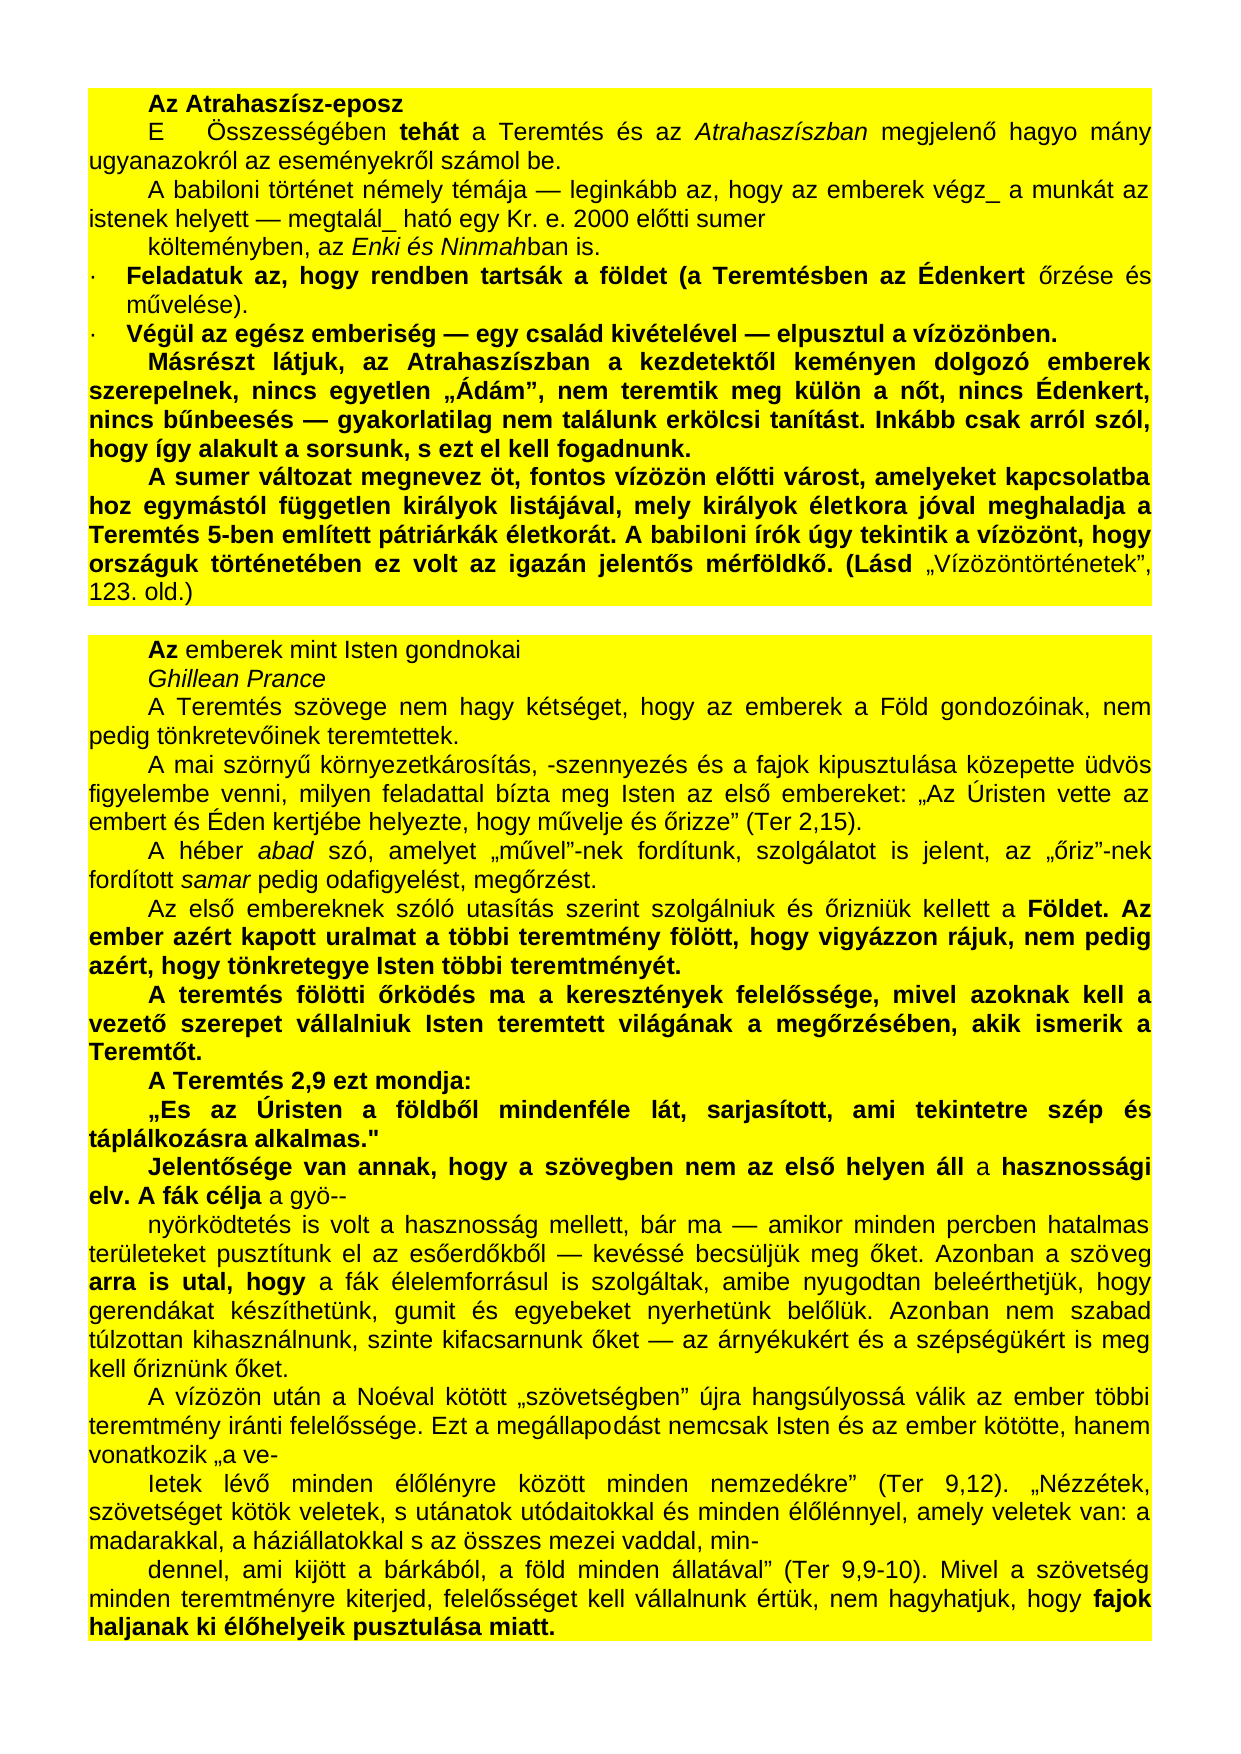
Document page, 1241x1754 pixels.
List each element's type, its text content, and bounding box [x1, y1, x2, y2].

text A vízözön után a Noéval kötött „szövetségben” újra hangsúlyossá válik az ember többi teremtmény iránti felelőssége. Ezt a megállapo­dást nemcsak Isten és az ember kötötte, hanem vonatkozik „a ve‑ [88, 1382, 1152, 1468]
list Végül az egész emberiség — egy család kivételével — elpusztul a víz­özönben. [88, 318, 1152, 347]
text dennel, ami kijött a bárkából, a föld minden állatával” (Ter 9,9-10). Mivel a szövetség minden teremt­ményre kiterjed, felelősséget kell vállalnunk értük, nem hagyhatjuk, hogy fajok haljanak ki élőhelyeik pusztulása miatt. [88, 1555, 1152, 1641]
text A babiloni történet némely témája — leginkább az, hogy az emberek végz_ a munkát az istenek helyett — megtalál_ ható egy Kr. e. 2000 előtti sumer [88, 175, 1152, 232]
text E Összességében tehát a Teremtés és az Atrahaszíszban megjelenő hagyo mány ugyanazokról az eseményekről számol be. [88, 117, 1152, 175]
text nyörködtetés is volt a hasznosság mellett, bár ma — amikor minden percben hatalmas területeket pusz­títunk el az esőerdőkből — kevéssé becsüljük meg őket. Azonban a szö­veg arra is utal, hogy a fák élelem­forrásul is szolgáltak, amibe nyu­godtan beleérthetjük, hogy geren­dákat készíthetünk, gumit és egye­beket nyerhetünk belőlük. Azon­ban nem szabad túlzottan kihasz­nálnunk, szinte kifacsarnunk őket — az árnyékukért és a szépségükért is meg kell őriznünk őket. [88, 1210, 1152, 1382]
text Az első embereknek szóló utasítás szerint szolgálniuk és őrizniük kel­lett a Földet. Az ember azért kapott uralmat a többi teremtmény fölött, hogy vigyázzon rájuk, nem pedig azért, hogy tönkretegye Isten többi teremtményét. [88, 893, 1152, 980]
text A sumer változat megnevez öt, fontos vízözön előtti várost, amelyeket kapcsolatba hoz egymástól független királyok listájával, mely királyok élet­kora jóval meghaladja a Teremtés 5-ben említett pátriárkák életkorát. A babi­loni írók úgy tekintik a vízözönt, hogy országuk történetében ez volt az igazán jelentős mérföldkő. (Lásd „Vízözöntör­ténetek”, 123. old.) [88, 462, 1152, 606]
list Feladatuk az, hogy rendben tartsák a földet (a Teremtésben az Édenkert őrzése és művelése). [88, 261, 1152, 318]
text Ghillean Prance [88, 663, 1152, 692]
text Jelentősége van annak, hogy a szövegben nem az első helyen áll a hasznossági elv. A fák célja a gyö-- [88, 1152, 1152, 1210]
text költeményben, az Enki és Ninmah­ban is. [88, 232, 1152, 261]
text A mai szörnyű környezetkárosí­tás, -szennyezés és a fajok kipusztu­lása közepette üdvös figyelembe venni, milyen feladattal bízta meg Isten az első embereket: „Az Úristen vette az embert és Éden kertjébe helyezte, hogy művelje és őrizze” (Ter 2,15). [88, 750, 1152, 836]
text Az Atrahaszísz-eposz [88, 88, 1152, 117]
text Ietek lévő minden élőlényre között minden nemzedékre” (Ter 9,12). „Nézzétek, szövetséget kötök vele­tek, s utánatok utódaitokkal és minden élőlénnyel, amely veletek van: a madarakkal, a háziállatok­kal s az összes mezei vaddal, min‑ [88, 1468, 1152, 1555]
text Másrészt látjuk, az Atrahaszíszban a kezdetektől keményen dolgozó emberek szerepelnek, nincs egyetlen „Ádám”, nem teremtik meg külön a nőt, nincs Édenkert, nincs bűnbeesés — gyakorlati­lag nem találunk erkölcsi tanítást. Inkább csak arról szól, hogy így alakult a sor­sunk, s ezt el kell fogadnunk. [88, 347, 1152, 462]
text A teremtés fölötti őrködés ma a keresztények felelőssége, mivel azoknak kell a vezető szerepet vál­lalniuk Isten teremtett világának a megőrzésében, akik ismerik a Teremtőt. [88, 980, 1152, 1066]
text A Teremtés 2,9 ezt mondja: [88, 1066, 1152, 1095]
text „Es az Úristen a földből mindenféle lát, sarjasított, ami tekintetre szép és táplálkozásra alkalmas." [88, 1095, 1152, 1152]
text Az emberek mint Isten gondnokai [88, 635, 1152, 663]
text A Teremtés szövege nem hagy két­séget, hogy az emberek a Föld gon­dozóinak, nem pedig tönkretevői­nek teremtettek. [88, 692, 1152, 750]
text A héber abad szó, amelyet „mű­vel”-nek fordítunk, szolgálatot is je­lent, az „őriz”-nek fordított samar pedig odafigyelést, megőrzést. [88, 836, 1152, 893]
